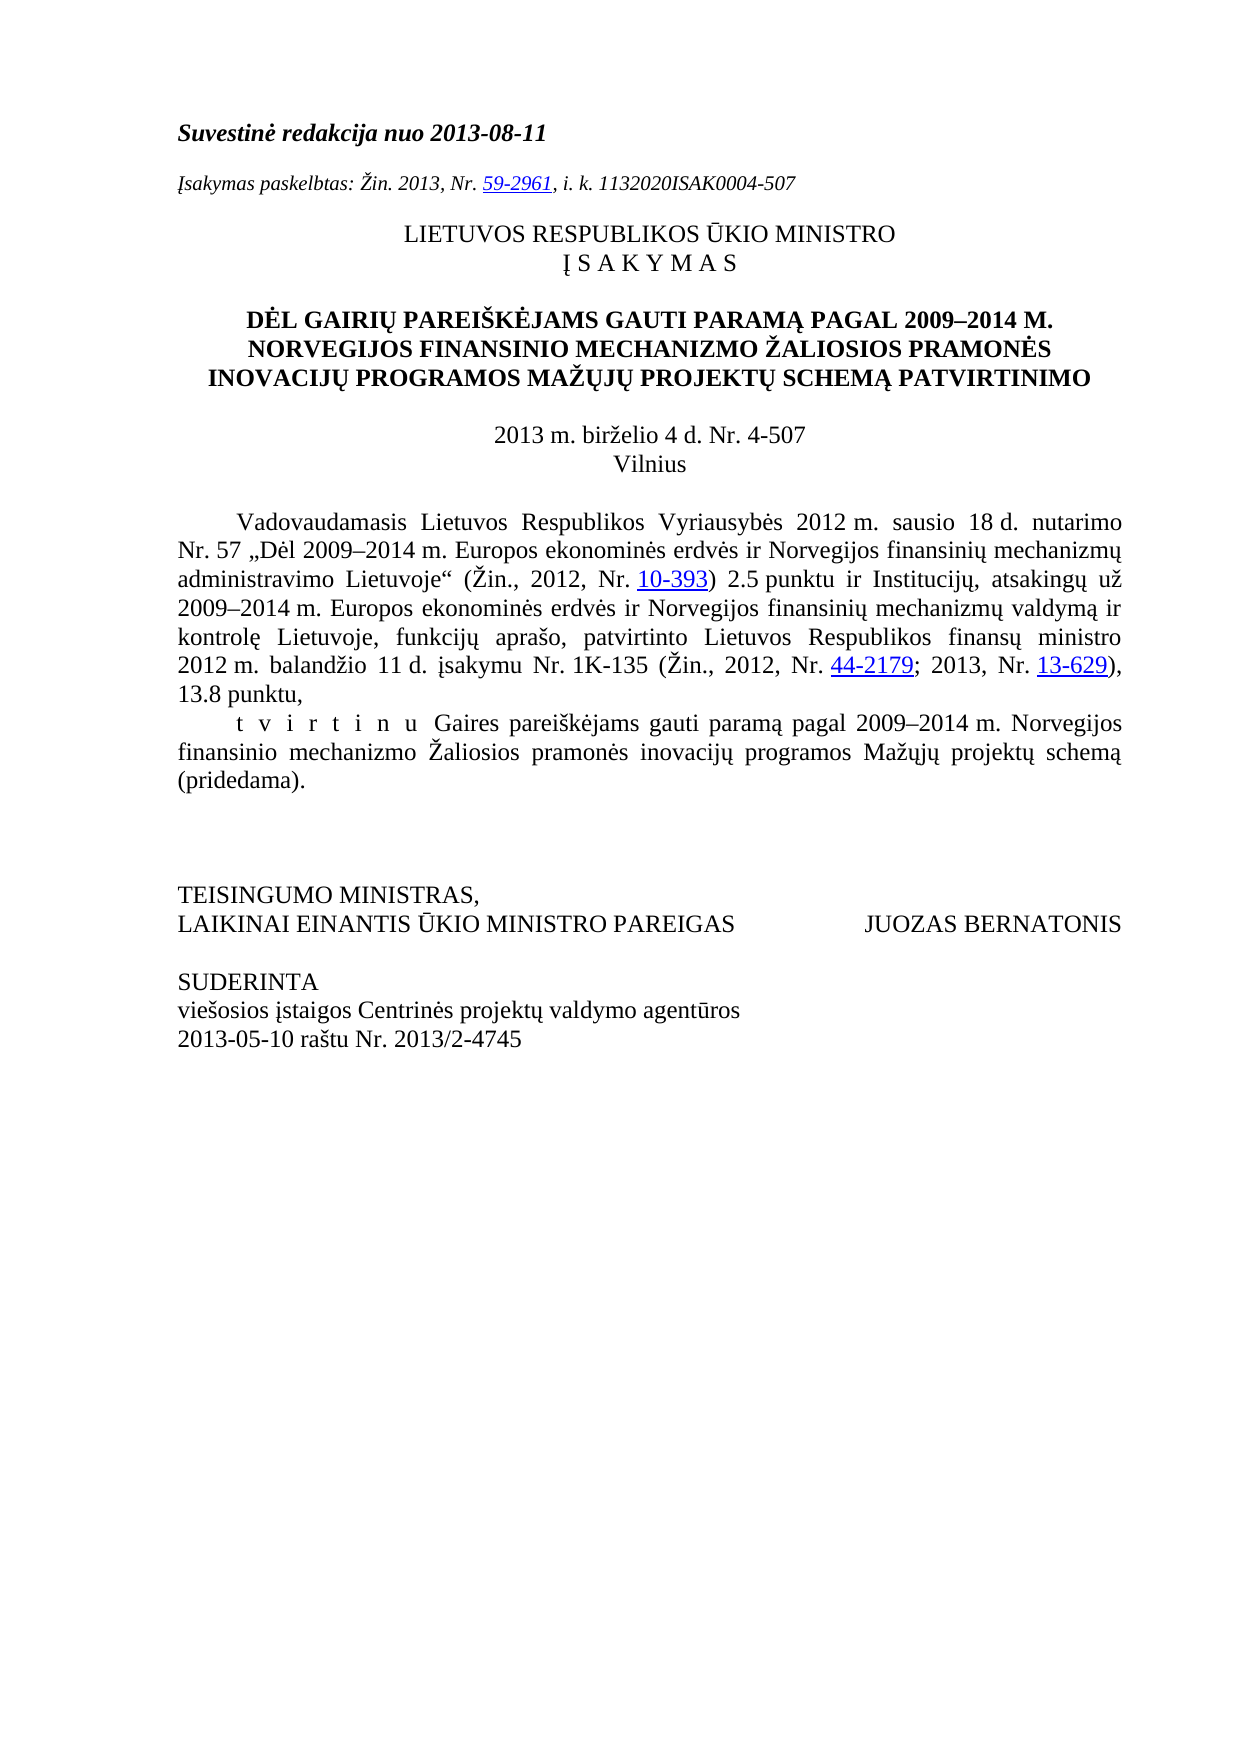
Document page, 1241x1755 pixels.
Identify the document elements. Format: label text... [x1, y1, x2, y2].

text t v i r t i n u Gaires pareiškėjams gauti paramą pagal 2009–2014 m. Norvegijos finansinio mechanizmo Žaliosios pramonės inovacijų programos Mažųjų projektų schemą (pridedama). [177, 708, 1122, 794]
text Vilnius [177, 449, 1122, 478]
text Vadovaudamasis Lietuvos Respublikos Vyriausybės 2012 m. sausio 18 d. nutarimo Nr. 57 „Dėl 2009–2014 m. Europos ekonominės erdvės ir Norvegijos finansinių mechanizmų administravimo Lietuvoje“ (Žin., 2012, Nr. 10-393) 2.5 punktu ir Institucijų, atsakingų už 2009–2014 m. Europos ekonominės erdvės ir Norvegijos finansinių mechanizmų valdymą ir kontrolę Lietuvoje, funkcijų aprašo, patvirtinto Lietuvos Respublikos finansų ministro 2012 m. balandžio 11 d. įsakymu Nr. 1K-135 (Žin., 2012, Nr. 44-2179; 2013, Nr. 13-629), 13.8 punktu, [177, 507, 1122, 708]
text 2013-05-10 raštu Nr. 2013/2-4745 [177, 1024, 1122, 1053]
text LIETUVOS RESPUBLIKOS ŪKIO MINISTRO [177, 219, 1122, 248]
text Teisingumo ministras, [177, 880, 1122, 909]
text Į S A K Y M A S [177, 248, 1122, 277]
text laikinai einantis ūkio ministro pareigas Juozas Bernatonis [177, 909, 1122, 938]
text 2013 m. birželio 4 d. Nr. 4-507 [177, 420, 1122, 449]
text viešosios įstaigos Centrinės projektų valdymo agentūros [177, 995, 1122, 1024]
text Suvestinė redakcija nuo 2013-08-11 [177, 118, 1122, 147]
text DĖL GAIRIŲ PAREIŠKĖJAMS gauti paramą pagal 2009–2014 m. Norvegijos finansinio mechanizmo žaliosios pramonės Inovacijų programos Mažųjų PROJEKTŲ schemą patvirtinimo [177, 305, 1122, 392]
text Įsakymas paskelbtas: Žin. 2013, Nr. 59-2961, i. k. 1132020ISAK0004-507 [177, 171, 1122, 195]
text SUDERINTA [177, 967, 1122, 995]
